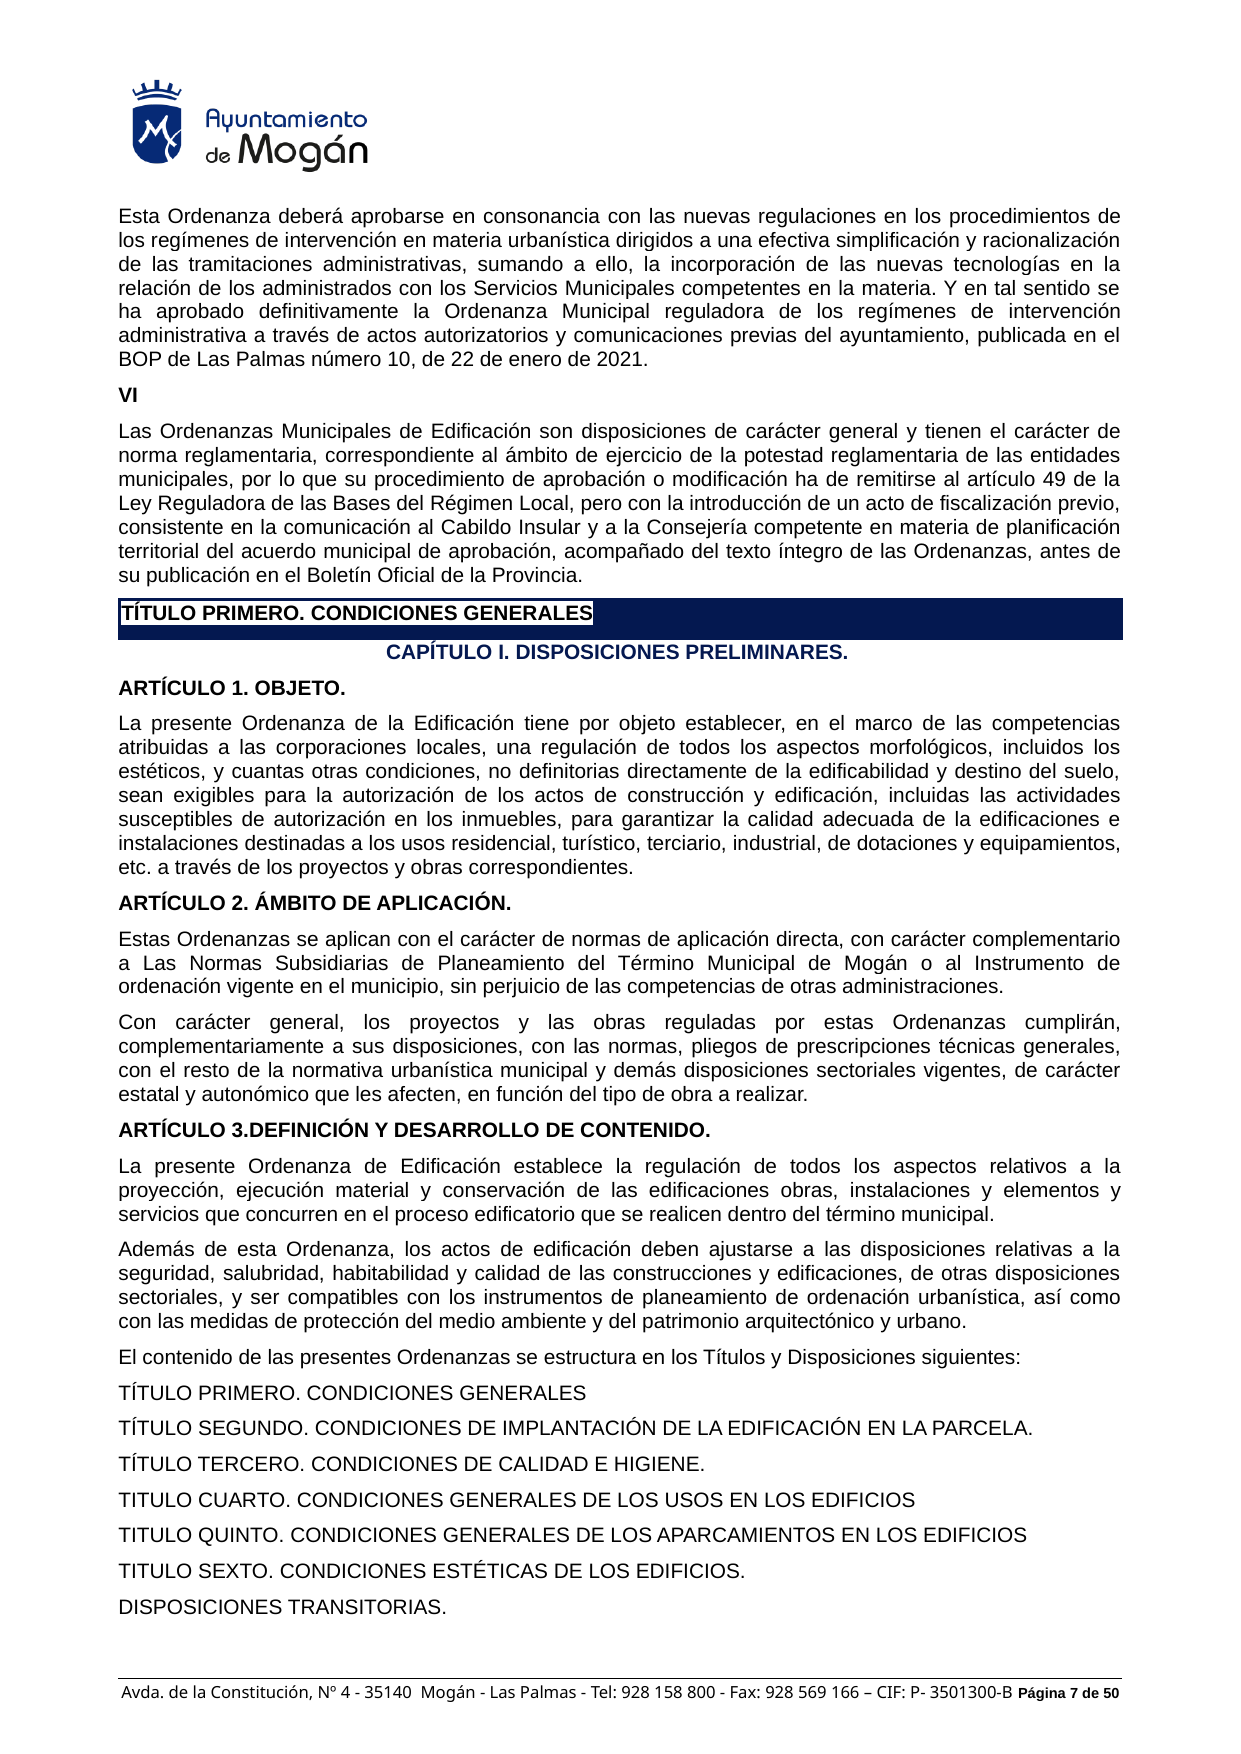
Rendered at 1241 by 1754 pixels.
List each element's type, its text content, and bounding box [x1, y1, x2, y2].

text TITULO SEXTO. CONDICIONES ESTÉTICAS DE LOS EDIFICIOS. [118, 1559, 1122, 1583]
text La presente Ordenanza de Edificación establece la regulación de todos los aspectos relativos a la proyección, ejecución material y conservación de las edificaciones obras, instalaciones y elementos y servicios que concurren en el proceso edificatorio que se realicen dentro del término municipal. [118, 1153, 1122, 1225]
text ARTÍCULO 1. OBJETO. [118, 676, 1122, 699]
text TÍTULO SEGUNDO. CONDICIONES DE IMPLANTACIÓN DE LA EDIFICACIÓN EN LA PARCELA. [118, 1416, 1122, 1440]
text Con carácter general, los proyectos y las obras reguladas por estas Ordenanzas cumplirán, complementariamente a sus disposiciones, con las normas, pliegos de prescripciones técnicas generales, con el resto de la normativa urbanística municipal y demás disposiciones sectoriales vigentes, de carácter estatal y autonómico que les afecten, en función del tipo de obra a realizar. [118, 1010, 1122, 1106]
text Además de esta Ordenanza, los actos de edificación deben ajustarse a las disposiciones relativas a la seguridad, salubridad, habitabilidad y calidad de las construcciones y edificaciones, de otras disposiciones sectoriales, y ser compatibles con los instrumentos de planeamiento de ordenación urbanística, así como con las medidas de protección del medio ambiente y del patrimonio arquitectónico y urbano. [118, 1237, 1122, 1333]
text Las Ordenanzas Municipales de Edificación son disposiciones de carácter general y tienen el carácter de norma reglamentaria, correspondiente al ámbito de ejercicio de la potestad reglamentaria de las entidades municipales, por lo que su procedimiento de aprobación o modificación ha de remitirse al artículo 49 de la Ley Reguladora de las Bases del Régimen Local, pero con la introducción de un acto de fiscalización previo, consistente en la comunicación al Cabildo Insular y a la Consejería competente en materia de planificación territorial del acuerdo municipal de aprobación, acompañado del texto íntegro de las Ordenanzas, antes de su publicación en el Boletín Oficial de la Provincia. [118, 419, 1122, 586]
text VI [118, 383, 1122, 407]
text Estas Ordenanzas se aplican con el carácter de normas de aplicación directa, con carácter complementario a Las Normas Subsidiarias de Planeamiento del Término Municipal de Mogán o al Instrumento de ordenación vigente en el municipio, sin perjuicio de las competencias de otras administraciones. [118, 926, 1122, 998]
text TÍTULO TERCERO. CONDICIONES DE CALIDAD E HIGIENE. [118, 1452, 1122, 1476]
text TITULO QUINTO. CONDICIONES GENERALES DE LOS APARCAMIENTOS EN LOS EDIFICIOS [118, 1523, 1122, 1547]
text DISPOSICIONES TRANSITORIAS. [118, 1595, 1122, 1619]
text ARTÍCULO 3.DEFINICIÓN Y DESARROLLO DE CONTENIDO. [118, 1118, 1122, 1142]
text TITULO CUARTO. CONDICIONES GENERALES DE LOS USOS EN LOS EDIFICIOS [118, 1488, 1122, 1512]
text ARTÍCULO 2. ÁMBITO DE APLICACIÓN. [118, 891, 1122, 915]
table_header TÍTULO PRIMERO. CONDICIONES GENERALES [118, 598, 1123, 640]
text La presente Ordenanza de la Edificación tiene por objeto establecer, en el marco de las competencias atribuidas a las corporaciones locales, una regulación de todos los aspectos morfológicos, incluidos los estéticos, y cuantas otras condiciones, no definitorias directamente de la edificabilidad y destino del suelo, sean exigibles para la autorización de los actos de construcción y edificación, incluidas las actividades susceptibles de autorización en los inmuebles, para garantizar la calidad adecuada de la edificaciones e instalaciones destinadas a los usos residencial, turístico, terciario, industrial, de dotaciones y equipamientos, etc. a través de los proyectos y obras correspondientes. [118, 711, 1122, 879]
picture [117, 58, 385, 190]
text El contenido de las presentes Ordenanzas se estructura en los Títulos y Disposiciones siguientes: [118, 1345, 1122, 1369]
text CAPÍTULO I. DISPOSICIONES PRELIMINARES. [118, 640, 1122, 664]
text Esta Ordenanza deberá aprobarse en consonancia con las nuevas regulaciones en los procedimientos de los regímenes de intervención en materia urbanística dirigidos a una efectiva simplificación y racionalización de las tramitaciones administrativas, sumando a ello, la incorporación de las nuevas tecnologías en la relación de los administrados con los Servicios Municipales competentes en la materia. Y en tal sentido se ha aprobado definitivamente la Ordenanza Municipal reguladora de los regímenes de intervención administrativa a través de actos autorizatorios y comunicaciones previas del ayuntamiento, publicada en el BOP de Las Palmas número 10, de 22 de enero de 2021. [118, 203, 1122, 371]
text TÍTULO PRIMERO. CONDICIONES GENERALES [118, 1380, 1122, 1404]
